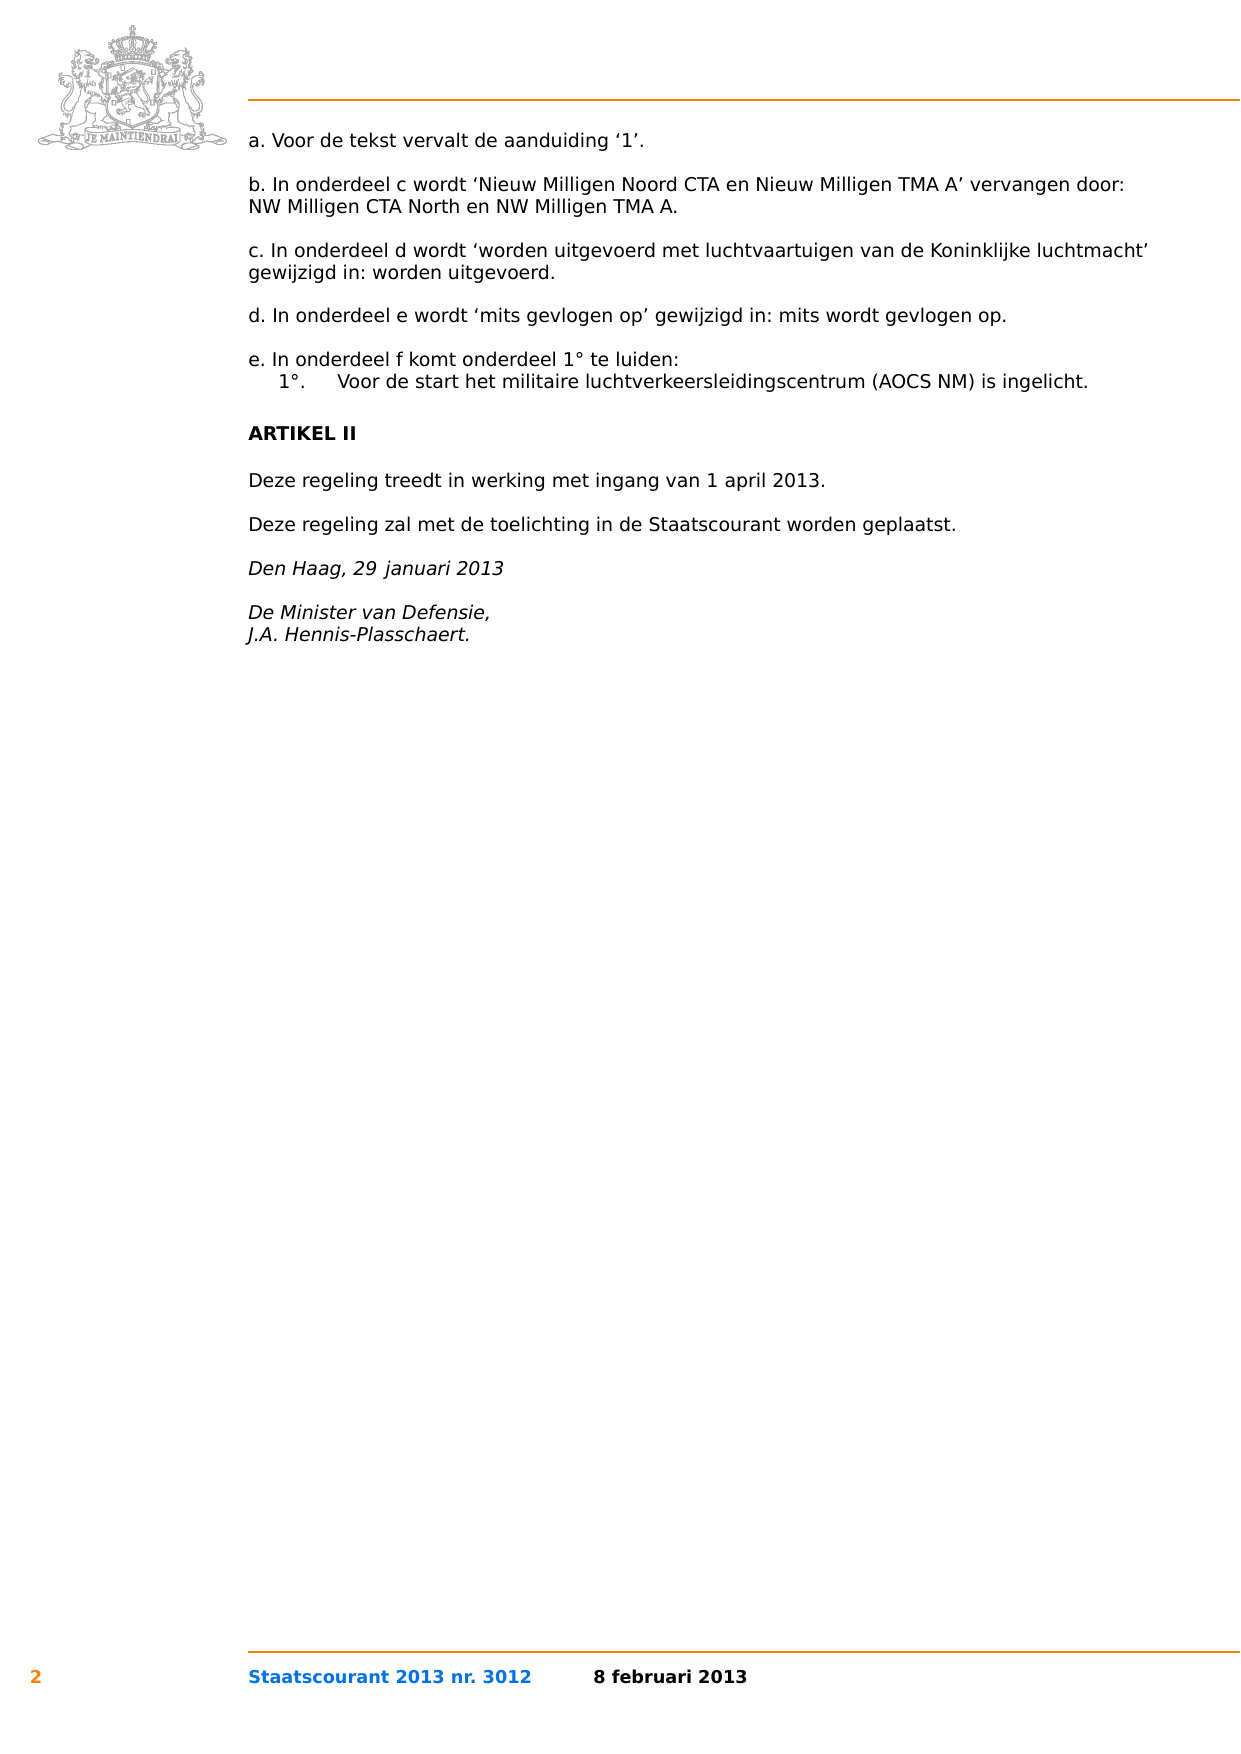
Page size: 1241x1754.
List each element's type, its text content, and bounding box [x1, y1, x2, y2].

text Deze regeling zal met de toelichting in de Staatscourant worden geplaatst. [248, 514, 1163, 536]
text Deze regeling treedt in werking met ingang van 1 april 2013. [248, 470, 1163, 492]
text c. In onderdeel d wordt ‘worden uitgevoerd met luchtvaartuigen van de Koninklijke luchtmacht’ gewijzigd in: worden uitgevoerd. [248, 239, 1163, 283]
text b. In onderdeel c wordt ‘Nieuw Milligen Noord CTA en Nieuw Milligen TMA A’ vervangen door: NW Milligen CTA North en NW Milligen TMA A. [248, 174, 1163, 218]
text 1°. Voor de start het militaire luchtverkeersleidingscentrum (AOCS NM) is ingelicht. [278, 371, 1163, 393]
text De Minister van Defensie, J.A. Hennis-Plasschaert. [248, 602, 1163, 646]
text e. In onderdeel f komt onderdeel 1° te luiden: [248, 349, 1163, 371]
text d. In onderdeel e wordt ‘mits gevlogen op’ gewijzigd in: mits wordt gevlogen op. [248, 305, 1163, 327]
subtitle ARTIKEL II [248, 423, 1163, 445]
picture [38, 25, 227, 150]
text a. Voor de tekst vervalt de aanduiding ‘1’. [248, 130, 1163, 152]
text Den Haag, 29 januari 2013 [248, 558, 1163, 580]
